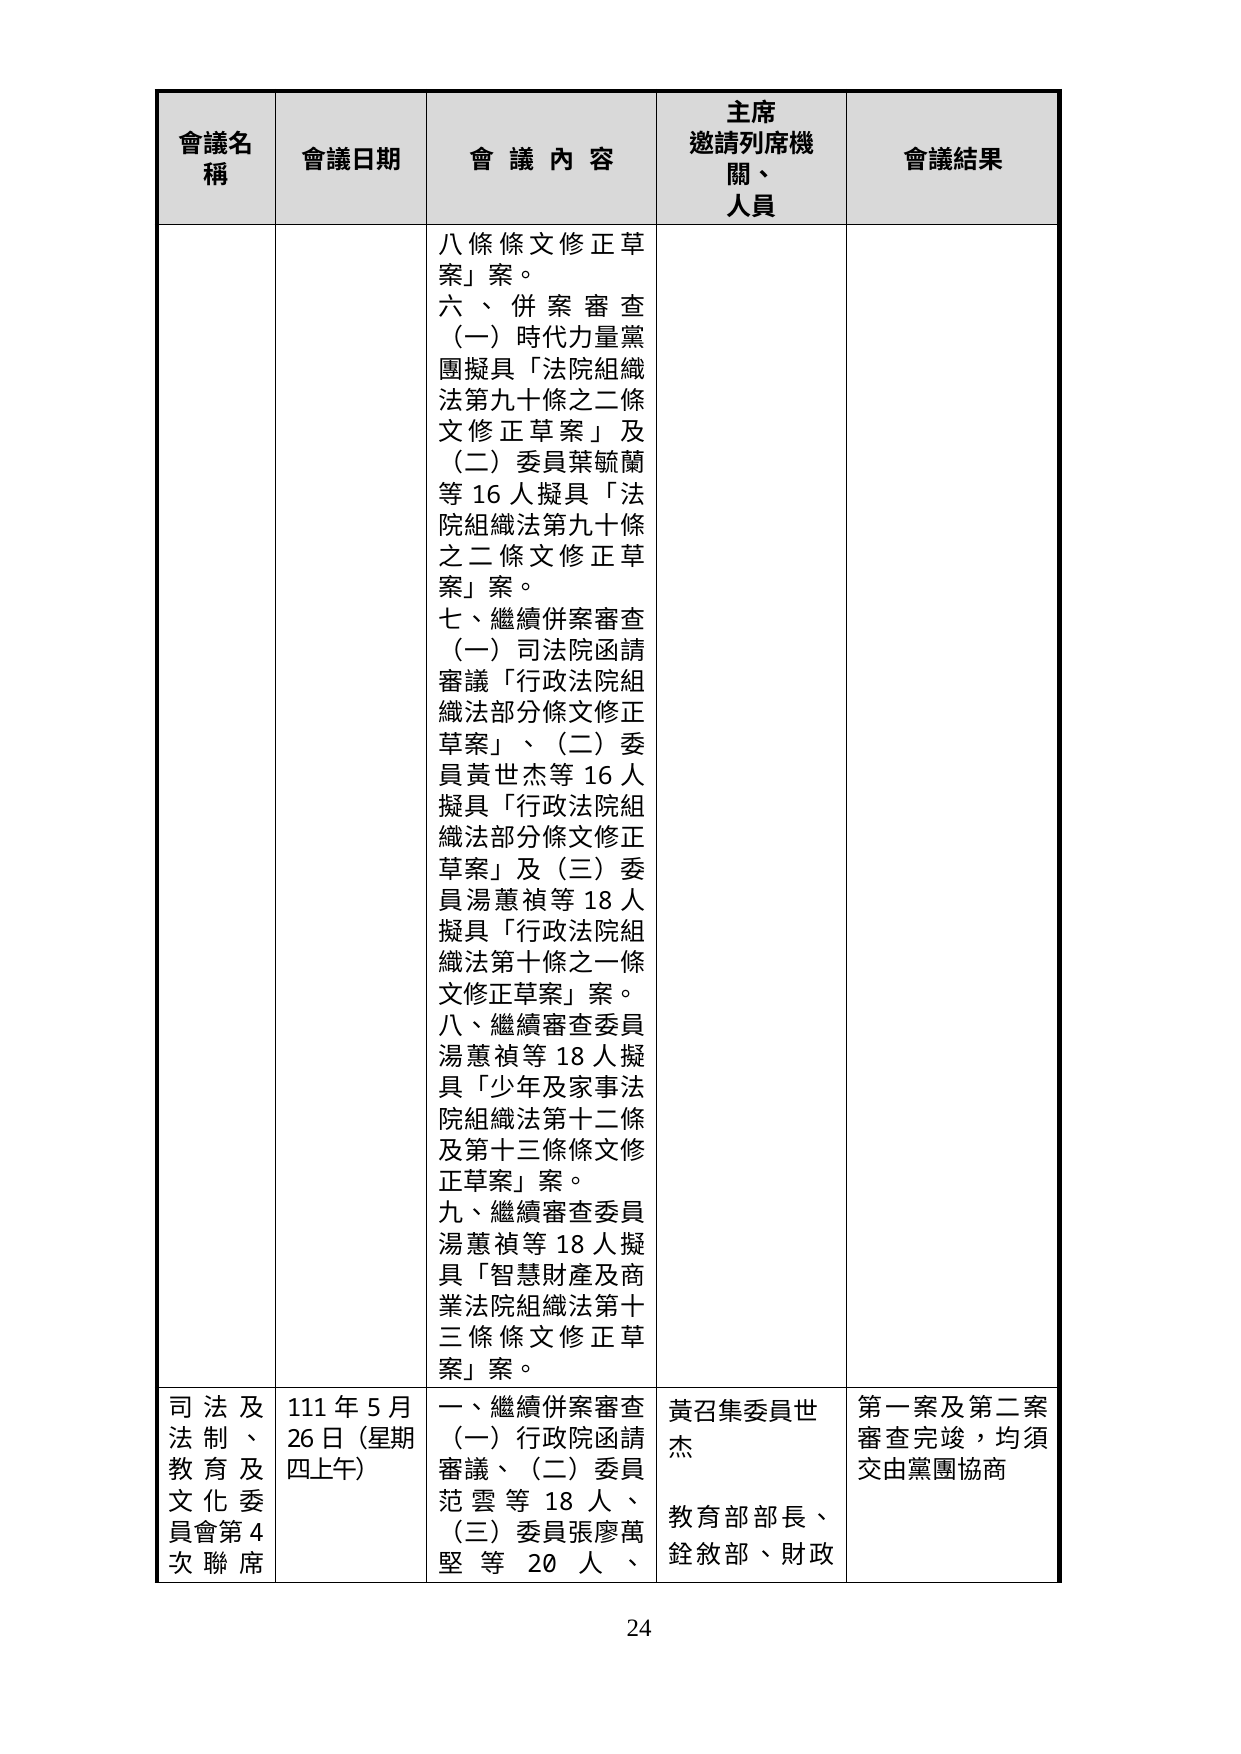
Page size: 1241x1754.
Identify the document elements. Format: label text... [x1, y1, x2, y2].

table_header 會議日期 [276, 93, 426, 224]
table_cell 111年5月26日（星期四上午） [276, 1388, 426, 1582]
table_cell [657, 225, 846, 1387]
table_cell 第一案及第二案審查完竣，均須交由黨團協商 [847, 1388, 1057, 1582]
table_cell 司法及法制、教育及文化委員會第4次聯席 [159, 1388, 275, 1582]
table_cell 八條條文修正草案」案。 六、併案審查（一）時代力量黨團擬具「法院組織法第九十條之二條文修正草案」及（二）委員葉毓蘭等16人擬具「法院組織法第九十條之二條文修正草案」案。 七、繼續併案審查（一）司法院函請審議「行政法院組織法部分條文修正草案」、（二）委員黃世杰等16人擬具「行政法院組織法部分條文修正草案」及（三）委員湯蕙禎等18人擬具「行政法院組織法第十條之一條文修正草案」案。 八、繼續審查委員湯蕙禎等18人擬具「少年及家事法院組織法第十二條及第十三條條文修正草案」案。 九、繼續審查委員湯蕙禎等18人擬具「智慧財產及商業法院組織法第十三條條文修正草案」案。 [427, 225, 656, 1387]
table_cell [276, 225, 426, 1387]
table_header 會議結果 [847, 93, 1057, 224]
table_cell 一、繼續併案審查（一）行政院函請審議、（二）委員范雲等18人、（三）委員張廖萬堅等20人、 [427, 1388, 656, 1582]
table_cell [159, 225, 275, 1387]
table_cell [847, 225, 1057, 1387]
table_header 會議內容 [427, 93, 656, 224]
table_cell 黃召集委員世杰 教育部部長、銓敘部、財政 [657, 1388, 846, 1582]
table_header 會議名稱 [159, 93, 275, 224]
table_header 主席 邀請列席機關、 人員 [657, 93, 846, 224]
